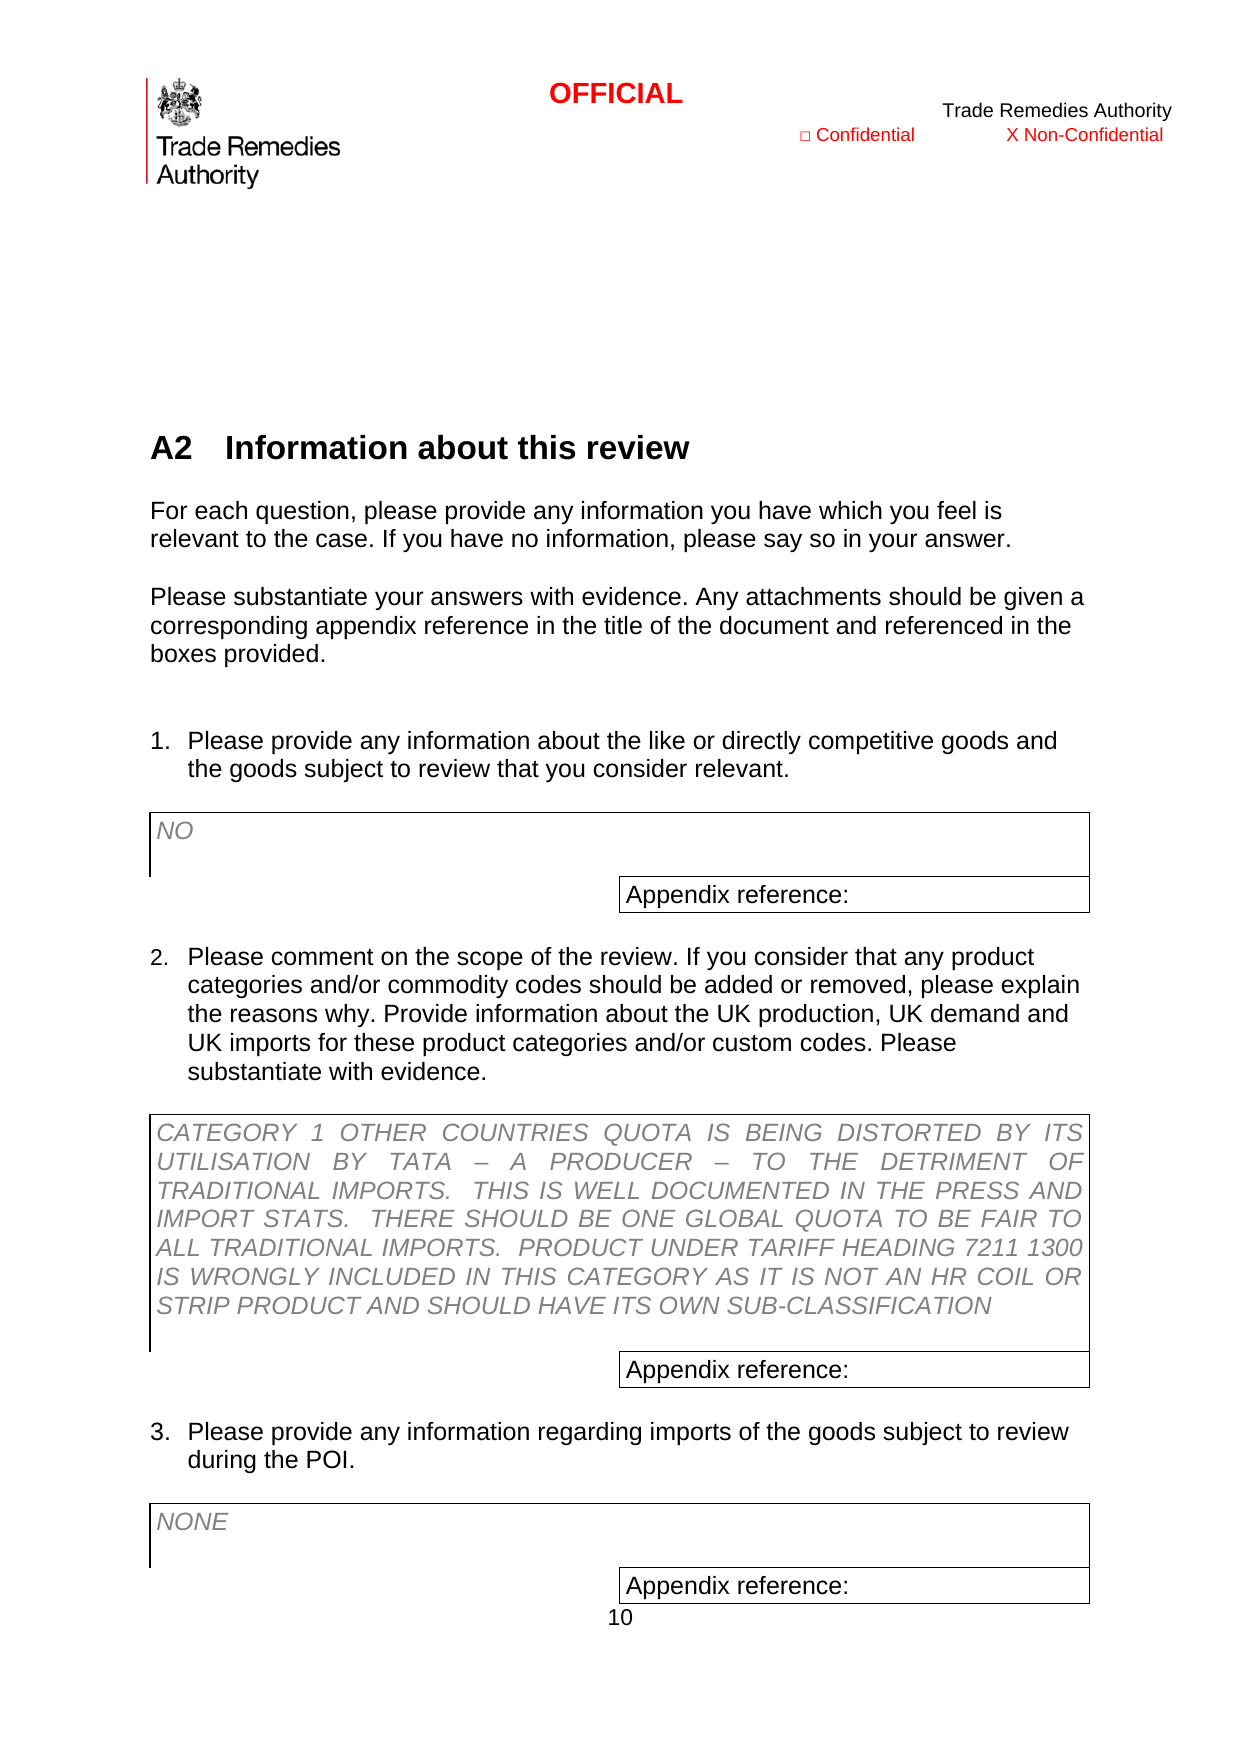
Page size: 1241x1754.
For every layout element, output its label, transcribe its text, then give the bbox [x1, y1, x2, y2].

table_cell [150, 1568, 619, 1603]
subtitle A2 Information about this review [150, 428, 1090, 467]
list Please comment on the scope of the review. If you consider that any product categories and/or commodity codes should be added or removed, please explain the reasons why. Provide information about the UK production, UK demand and UK imports for these product categories and/or custom codes. Please substantiate with evidence. [150, 942, 1090, 1085]
text Please substantiate your answers with evidence. Any attachments should be given a corresponding appendix reference in the title of the document and referenced in the boxes provided. [150, 582, 1090, 668]
table_cell Appendix reference: [620, 1352, 1089, 1387]
table_header NONE [151, 1504, 1089, 1567]
table_header NO [151, 813, 1089, 876]
table_cell Appendix reference: [620, 1568, 1089, 1603]
table_cell [150, 1352, 619, 1387]
text For each question, please provide any information you have which you feel is relevant to the case. If you have no information, please say so in your answer. [150, 496, 1090, 553]
table_cell [150, 877, 619, 912]
list Please provide any information regarding imports of the goods subject to review during the POI. [150, 1416, 1090, 1474]
list Please provide any information about the like or directly competitive goods and the goods subject to review that you consider relevant. [150, 726, 1090, 783]
table_cell Appendix reference: [620, 877, 1089, 912]
table_header CATEGORY 1 OTHER COUNTRIES QUOTA IS BEING DISTORTED BY ITS UTILISATION BY TATA – A PRODUCER – TO THE DETRIMENT OF TRADITIONAL IMPORTS. THIS IS WELL DOCUMENTED IN THE PRESS AND IMPORT STATS. THERE SHOULD BE ONE GLOBAL QUOTA TO BE FAIR TO ALL TRADITIONAL IMPORTS. PRODUCT UNDER TARIFF HEADING 7211 1300 IS WRONGLY INCLUDED IN THIS CATEGORY AS IT IS NOT AN HR COIL OR STRIP PRODUCT AND SHOULD HAVE ITS OWN SUB-CLASSIFICATION [151, 1115, 1089, 1351]
